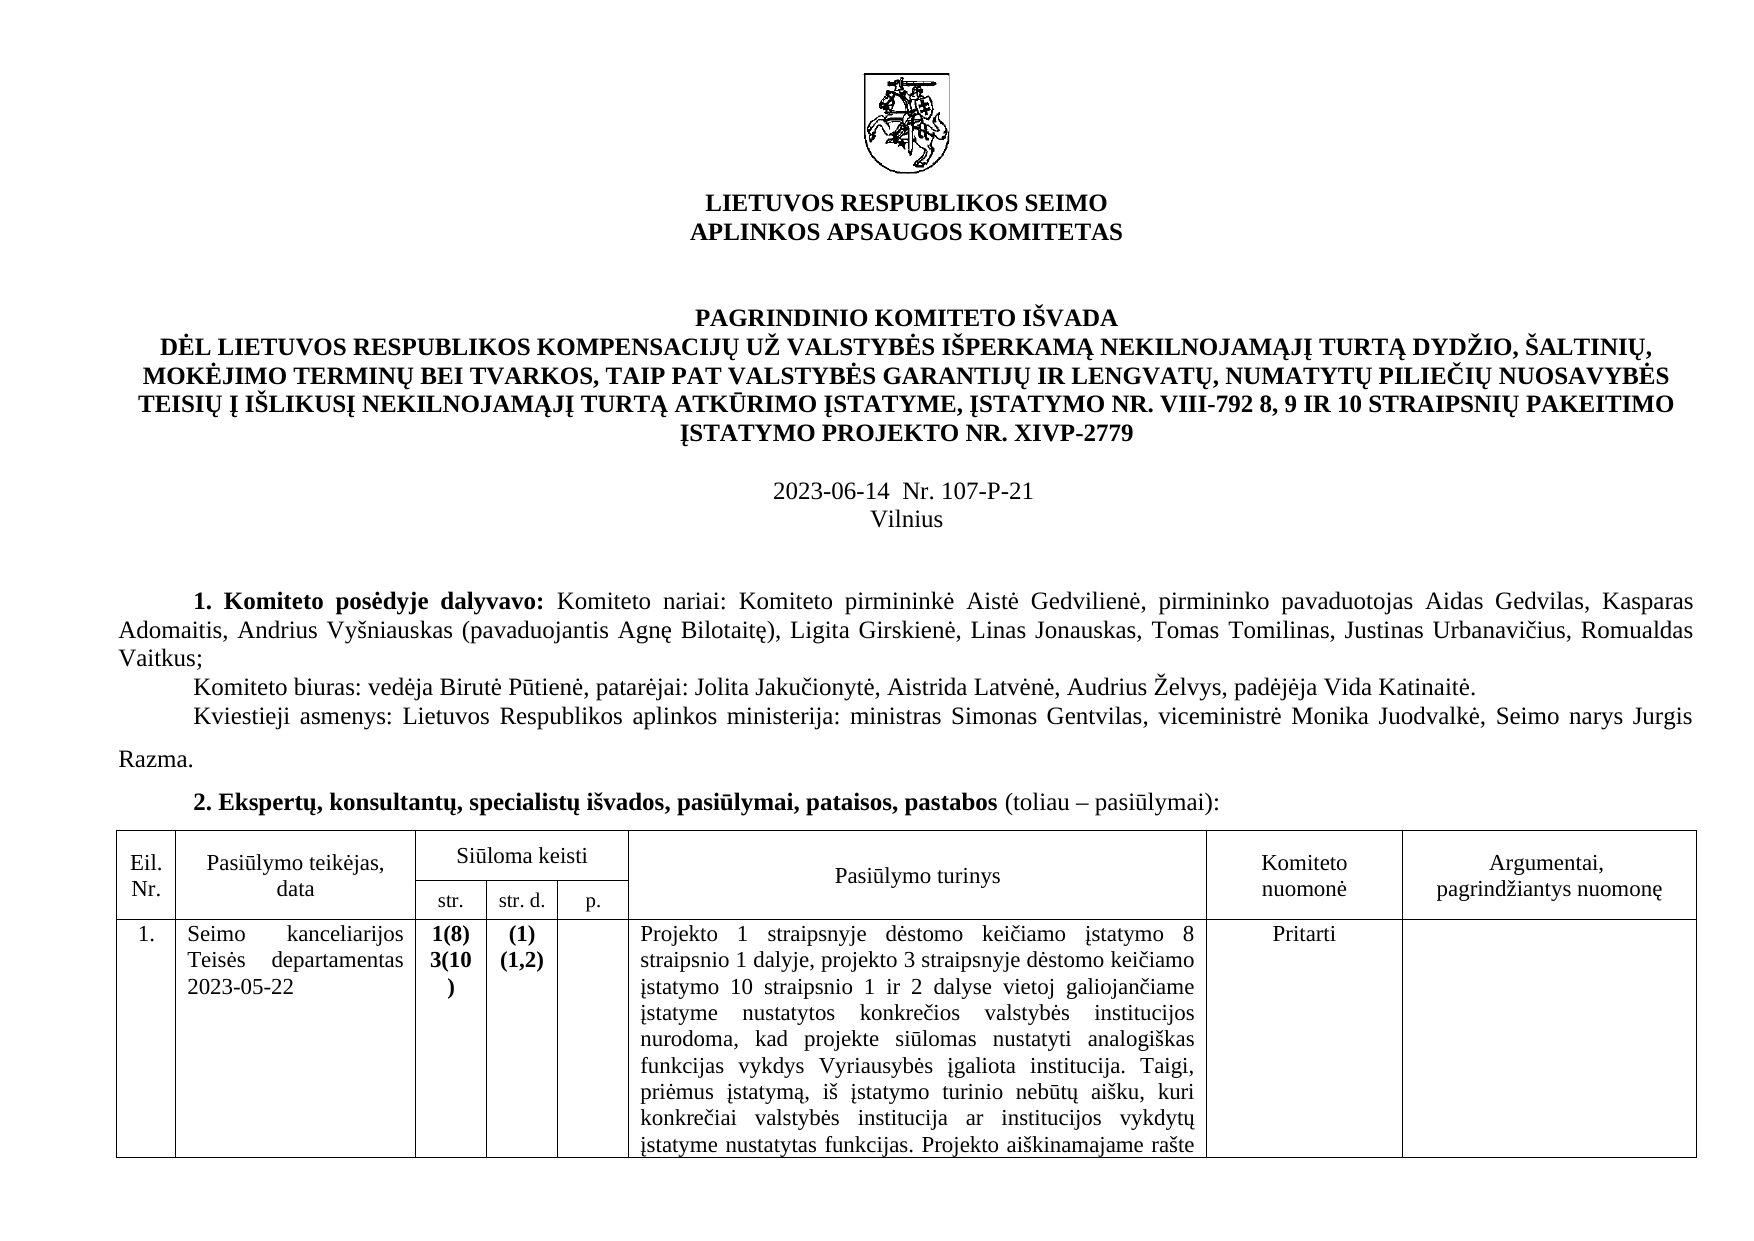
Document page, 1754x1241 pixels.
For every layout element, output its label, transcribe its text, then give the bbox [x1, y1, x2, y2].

table_cell 1. [117, 920, 175, 1157]
subtitle DĖL LIETUVOS RESPUBLIKOS KOMPENSACIJŲ UŽ VALSTYBĖS IŠPERKAMĄ NEKILNOJAMĄJĮ TURTĄ DYDŽIO, ŠALTINIŲ, MOKĖJIMO TERMINŲ BEI TVARKOS, TAIP PAT VALSTYBĖS GARANTIJŲ IR LENGVATŲ, NUMATYTŲ PILIEČIŲ NUOSAVYBĖS TEISIŲ Į IŠLIKUSĮ NEKILNOJAMĄJĮ TURTĄ ATKŪRIMO ĮSTATYME, ĮSTATYMO NR. VIII-792 8, 9 IR 10 STRAIPSNIŲ PAKEITIMO [118, 332, 1695, 418]
table_header Pasiūlymo teikėjas, data [176, 831, 415, 919]
text aplinkos apsaugos komitetas [118, 217, 1695, 246]
table_header Eil. Nr. [117, 831, 175, 919]
subtitle 2. Ekspertų, konsultantų, specialistų išvados, pasiūlymai, pataisos, pastabos (toliau – pasiūlymai): [118, 787, 1695, 816]
text 1. Komiteto posėdyje dalyvavo: Komiteto nariai: Komiteto pirmininkė Aistė Gedvilienė, pirmininko pavaduotojas Aidas Gedvilas, Kasparas Adomaitis, Andrius Vyšniauskas (pavaduojantis Agnę Bilotaitę), Ligita Girskienė, Linas Jonauskas, Tomas Tomilinas, Justinas Urbanavičius, Romualdas Vaitkus; [118, 586, 1695, 672]
table_cell (1) (1,2) [487, 920, 557, 1157]
table_header Pasiūlymo turinys [629, 831, 1206, 919]
subtitle ĮSTATYMO PROJEKTO nr. xivp-2779 [118, 418, 1695, 447]
table_cell [1403, 920, 1696, 1157]
table_cell [558, 920, 628, 1157]
subtitle PAGRINDINIO KOMITETO IŠVADA [118, 303, 1695, 332]
table_cell Seimo kanceliarijos Teisės departamentas 2023-05-22 [176, 920, 415, 1157]
table_cell Projekto 1 straipsnyje dėstomo keičiamo įstatymo 8 straipsnio 1 dalyje, projekto 3 straipsnyje dėstomo keičiamo įstatymo 10 straipsnio 1 ir 2 dalyse vietoj galiojančiame įstatyme nustatytos konkrečios valstybės institucijos nurodoma, kad projekte siūlomas nustatyti analogiškas funkcijas vykdys Vyriausybės įgaliota institucija. Taigi, priėmus įstatymą, iš įstatymo turinio nebūtų aišku, kuri konkrečiai valstybės institucija ar institucijos vykdytų įstatyme nustatytas funkcijas. Projekto aiškinamajame rašte [629, 920, 1206, 1157]
text LIETUVOS RESPUBLIKOS SEIMO [118, 188, 1695, 217]
text Kviestieji asmenys: Lietuvos Respublikos aplinkos ministerija: ministras Simonas Gentvilas, viceministrė Monika Juodvalkė, Seimo narys Jurgis Razma. [118, 701, 1695, 773]
table_header Siūloma keisti [416, 831, 628, 879]
table_cell 1(8) 3(10) [416, 920, 486, 1157]
text Komiteto biuras: vedėja Birutė Pūtienė, patarėjai: Jolita Jakučionytė, Aistrida Latvėnė, Audrius Želvys, padėjėja Vida Katinaitė. [118, 672, 1695, 701]
table_cell Pritarti [1207, 920, 1402, 1157]
table_header Argumentai, pagrindžiantys nuomonę [1403, 831, 1696, 919]
table_header Komiteto nuomonė [1207, 831, 1402, 919]
table_cell p. [558, 881, 628, 919]
text 2023-06-14 Nr. 107-P-21 [118, 476, 1695, 504]
text Vilnius [118, 504, 1695, 533]
table_cell str. d. [487, 881, 557, 919]
table_cell str. [416, 881, 486, 919]
